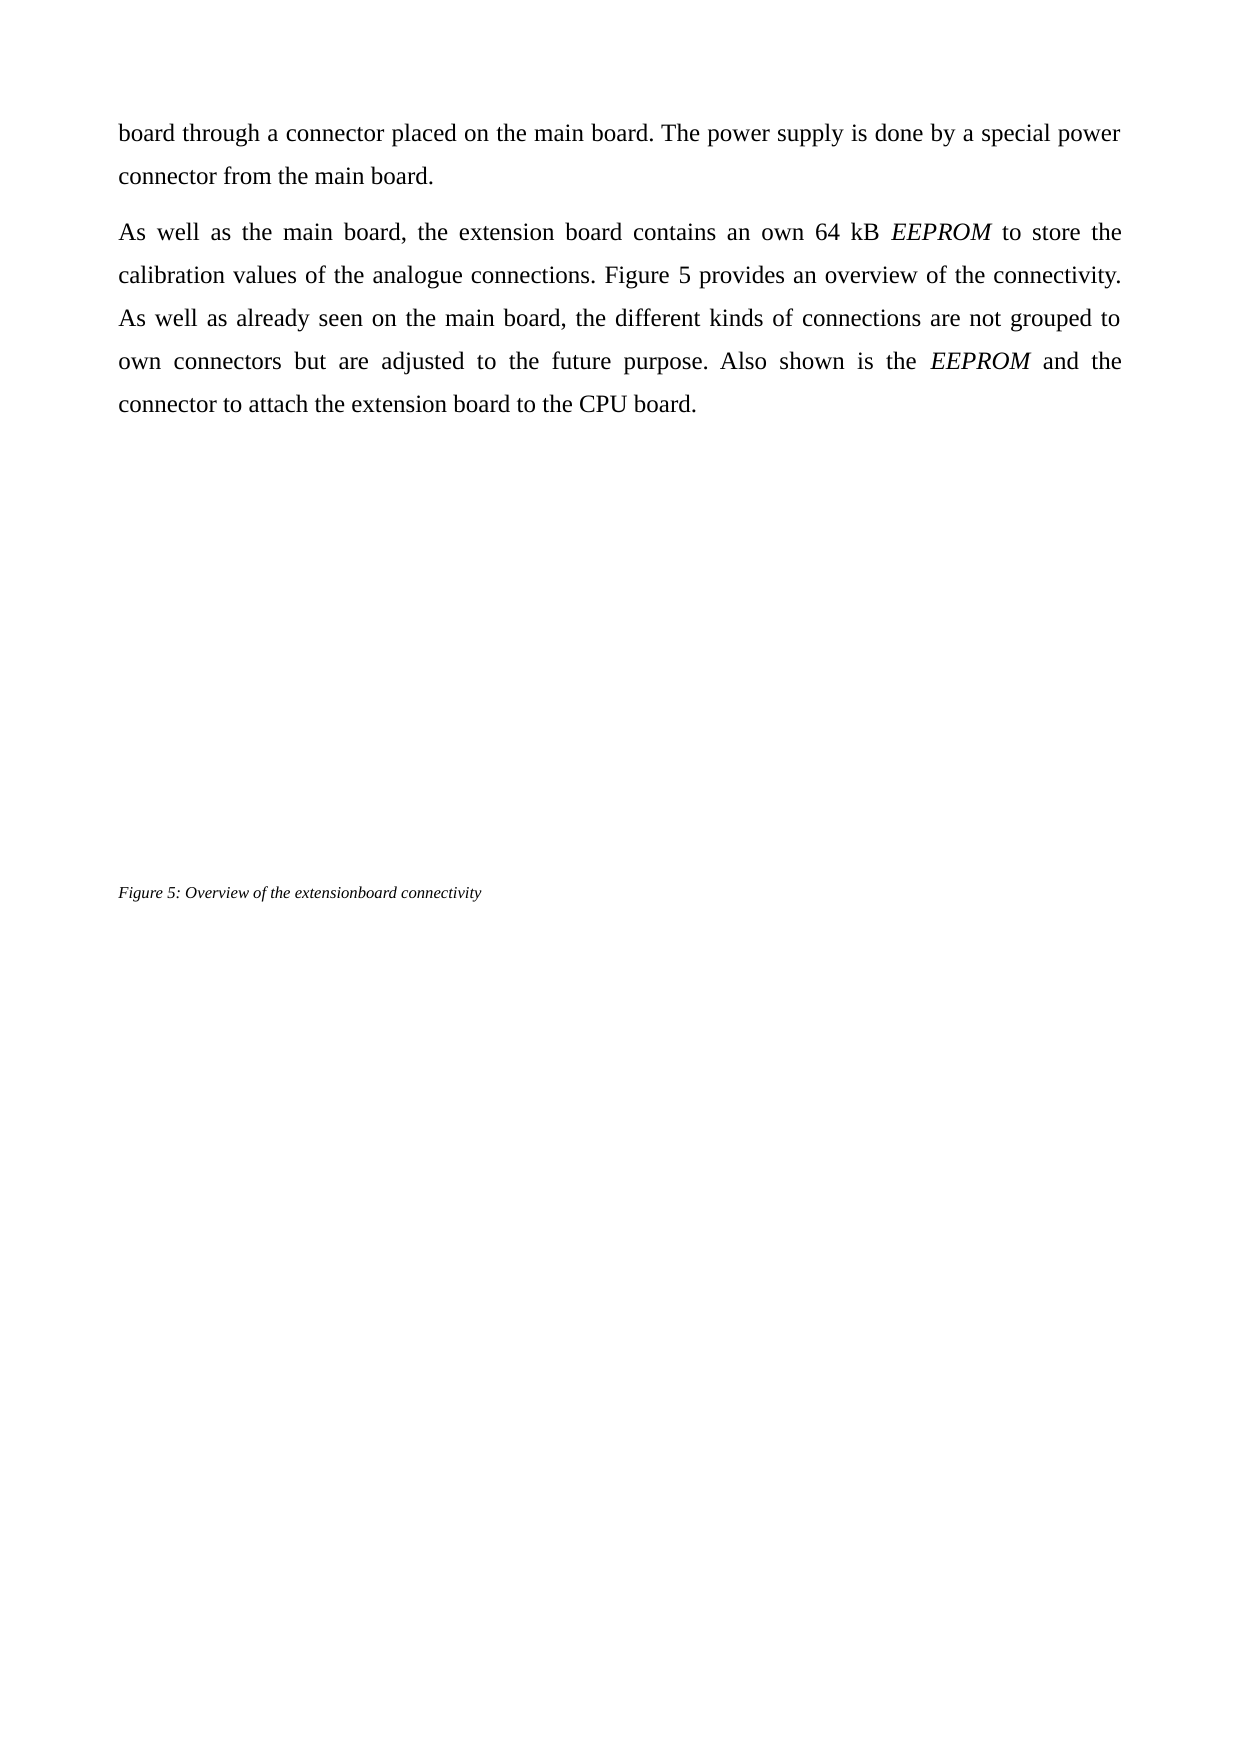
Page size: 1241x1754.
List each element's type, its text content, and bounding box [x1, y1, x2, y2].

text Figure 5: Overview of the extensionboard connectivity [118, 457, 1122, 902]
text As well as the main board, the extension board contains an own 64 kB EEPROM to store the calibration values of the analogue connections. Figure 5 provides an overview of the connectivity. As well as already seen on the main board, the different kinds of connections are not grouped to own connectors but are adjusted to the future purpose. Also shown is the EEPROM and the connector to attach the extension board to the CPU board. [118, 217, 1122, 418]
text board through a connector placed on the main board. The power supply is done by a special power connector from the main board. [118, 118, 1122, 190]
